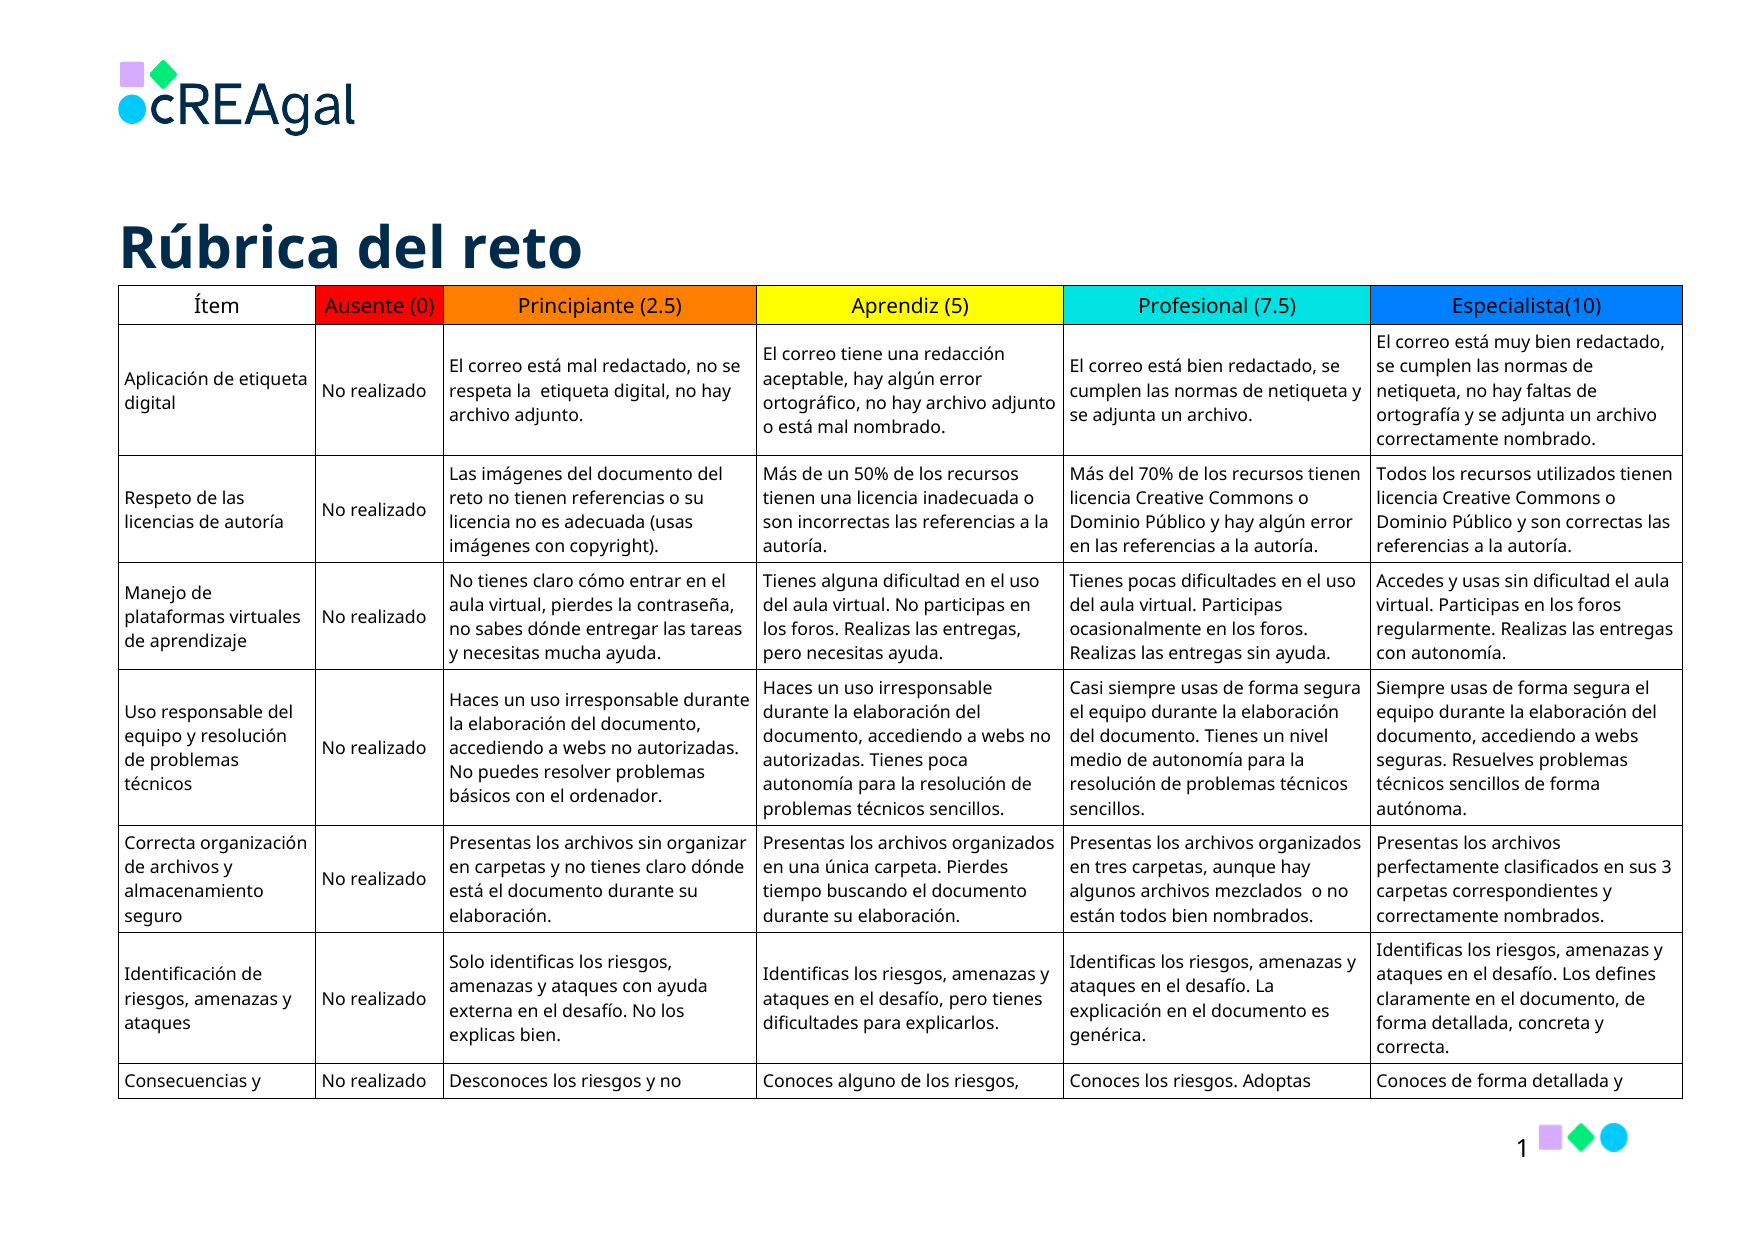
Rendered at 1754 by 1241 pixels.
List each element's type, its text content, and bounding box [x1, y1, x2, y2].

table_cell Las imágenes del documento del reto no tienen referencias o su licencia no es adecuada (usas imágenes con copyright). [444, 456, 756, 562]
table_cell Haces un uso irresponsable durante la elaboración del documento, accediendo a webs no autorizadas. No puedes resolver problemas básicos con el ordenador. [444, 670, 756, 825]
table_cell Haces un uso irresponsable durante la elaboración del documento, accediendo a webs no autorizadas. Tienes poca autonomía para la resolución de problemas técnicos sencillos. [757, 670, 1063, 825]
table_cell Aplicación de etiqueta digital [119, 325, 315, 455]
table_cell El correo está mal redactado, no se respeta la etiqueta digital, no hay archivo adjunto. [444, 325, 756, 455]
table_cell No tienes claro cómo entrar en el aula virtual, pierdes la contraseña, no sabes dónde entregar las tareas y necesitas mucha ayuda. [444, 563, 756, 669]
table_cell Consecuencias y [119, 1064, 315, 1098]
table_cell El correo tiene una redacción aceptable, hay algún error ortográfico, no hay archivo adjunto o está mal nombrado. [757, 325, 1063, 455]
table_cell Conoces los riesgos. Adoptas [1064, 1064, 1370, 1098]
table_header Ítem [119, 286, 315, 324]
table_header Principiante (2.5) [444, 286, 756, 324]
table_header Profesional (7.5) [1064, 286, 1370, 324]
table_cell Identificación de riesgos, amenazas y ataques [119, 933, 315, 1063]
table_cell Todos los recursos utilizados tienen licencia Creative Commons o Dominio Público y son correctas las referencias a la autoría. [1371, 456, 1682, 562]
table_cell Correcta organización de archivos y almacenamiento seguro [119, 826, 315, 932]
picture [1617, 1140, 1628, 1152]
table_cell Conoces de forma detallada y [1371, 1064, 1682, 1098]
table_cell Tienes alguna dificultad en el uso del aula virtual. No participas en los foros. Realizas las entregas, pero necesitas ayuda. [757, 563, 1063, 669]
table_header Aprendiz (5) [757, 286, 1063, 324]
subtitle Rúbrica del reto [118, 206, 1636, 285]
table_cell Uso responsable del equipo y resolución de problemas técnicos [119, 670, 315, 825]
picture [1538, 1123, 1611, 1152]
table_cell Presentas los archivos organizados en tres carpetas, aunque hay algunos archivos mezclados o no están todos bien nombrados. [1064, 826, 1370, 932]
table_cell Accedes y usas sin dificultad el aula virtual. Participas en los foros regularmente. Realizas las entregas con autonomía. [1371, 563, 1682, 669]
table_cell Presentas los archivos sin organizar en carpetas y no tienes claro dónde está el documento durante su elaboración. [444, 826, 756, 932]
table_cell Identificas los riesgos, amenazas y ataques en el desafío. Los defines claramente en el documento, de forma detallada, concreta y correcta. [1371, 933, 1682, 1063]
table_cell Desconoces los riesgos y no [444, 1064, 756, 1098]
table_cell El correo está muy bien redactado, se cumplen las normas de netiqueta, no hay faltas de ortografía y se adjunta un archivo correctamente nombrado. [1371, 325, 1682, 455]
table_cell No realizado [316, 325, 443, 455]
table_cell No realizado [316, 826, 443, 932]
table_cell Solo identificas los riesgos, amenazas y ataques con ayuda externa en el desafío. No los explicas bien. [444, 933, 756, 1063]
table_cell Tienes pocas dificultades en el uso del aula virtual. Participas ocasionalmente en los foros. Realizas las entregas sin ayuda. [1064, 563, 1370, 669]
picture [118, 60, 355, 136]
table_cell Más de un 50% de los recursos tienen una licencia inadecuada o son incorrectas las referencias a la autoría. [757, 456, 1063, 562]
table_cell Manejo de plataformas virtuales de aprendizaje [119, 563, 315, 669]
table_cell Presentas los archivos perfectamente clasificados en sus 3 carpetas correspondientes y correctamente nombrados. [1371, 826, 1682, 932]
table_cell No realizado [316, 1064, 443, 1098]
table_cell El correo está bien redactado, se cumplen las normas de netiqueta y se adjunta un archivo. [1064, 325, 1370, 455]
table_cell Siempre usas de forma segura el equipo durante la elaboración del documento, accediendo a webs seguras. Resuelves problemas técnicos sencillos de forma autónoma. [1371, 670, 1682, 825]
table_cell No realizado [316, 456, 443, 562]
table_cell Presentas los archivos organizados en una única carpeta. Pierdes tiempo buscando el documento durante su elaboración. [757, 826, 1063, 932]
table_cell Más del 70% de los recursos tienen licencia Creative Commons o Dominio Público y hay algún error en las referencias a la autoría. [1064, 456, 1370, 562]
table_cell No realizado [316, 563, 443, 669]
table_cell Respeto de las licencias de autoría [119, 456, 315, 562]
table_header Ausente (0) [316, 286, 443, 324]
table_cell Casi siempre usas de forma segura el equipo durante la elaboración del documento. Tienes un nivel medio de autonomía para la resolución de problemas técnicos sencillos. [1064, 670, 1370, 825]
table_cell No realizado [316, 670, 443, 825]
table_header Especialista(10) [1371, 286, 1682, 324]
table_cell Identificas los riesgos, amenazas y ataques en el desafío, pero tienes dificultades para explicarlos. [757, 933, 1063, 1063]
table_cell No realizado [316, 933, 443, 1063]
picture [1618, 1123, 1628, 1134]
table_cell Identificas los riesgos, amenazas y ataques en el desafío. La explicación en el documento es genérica. [1064, 933, 1370, 1063]
table_cell Conoces alguno de los riesgos, [757, 1064, 1063, 1098]
